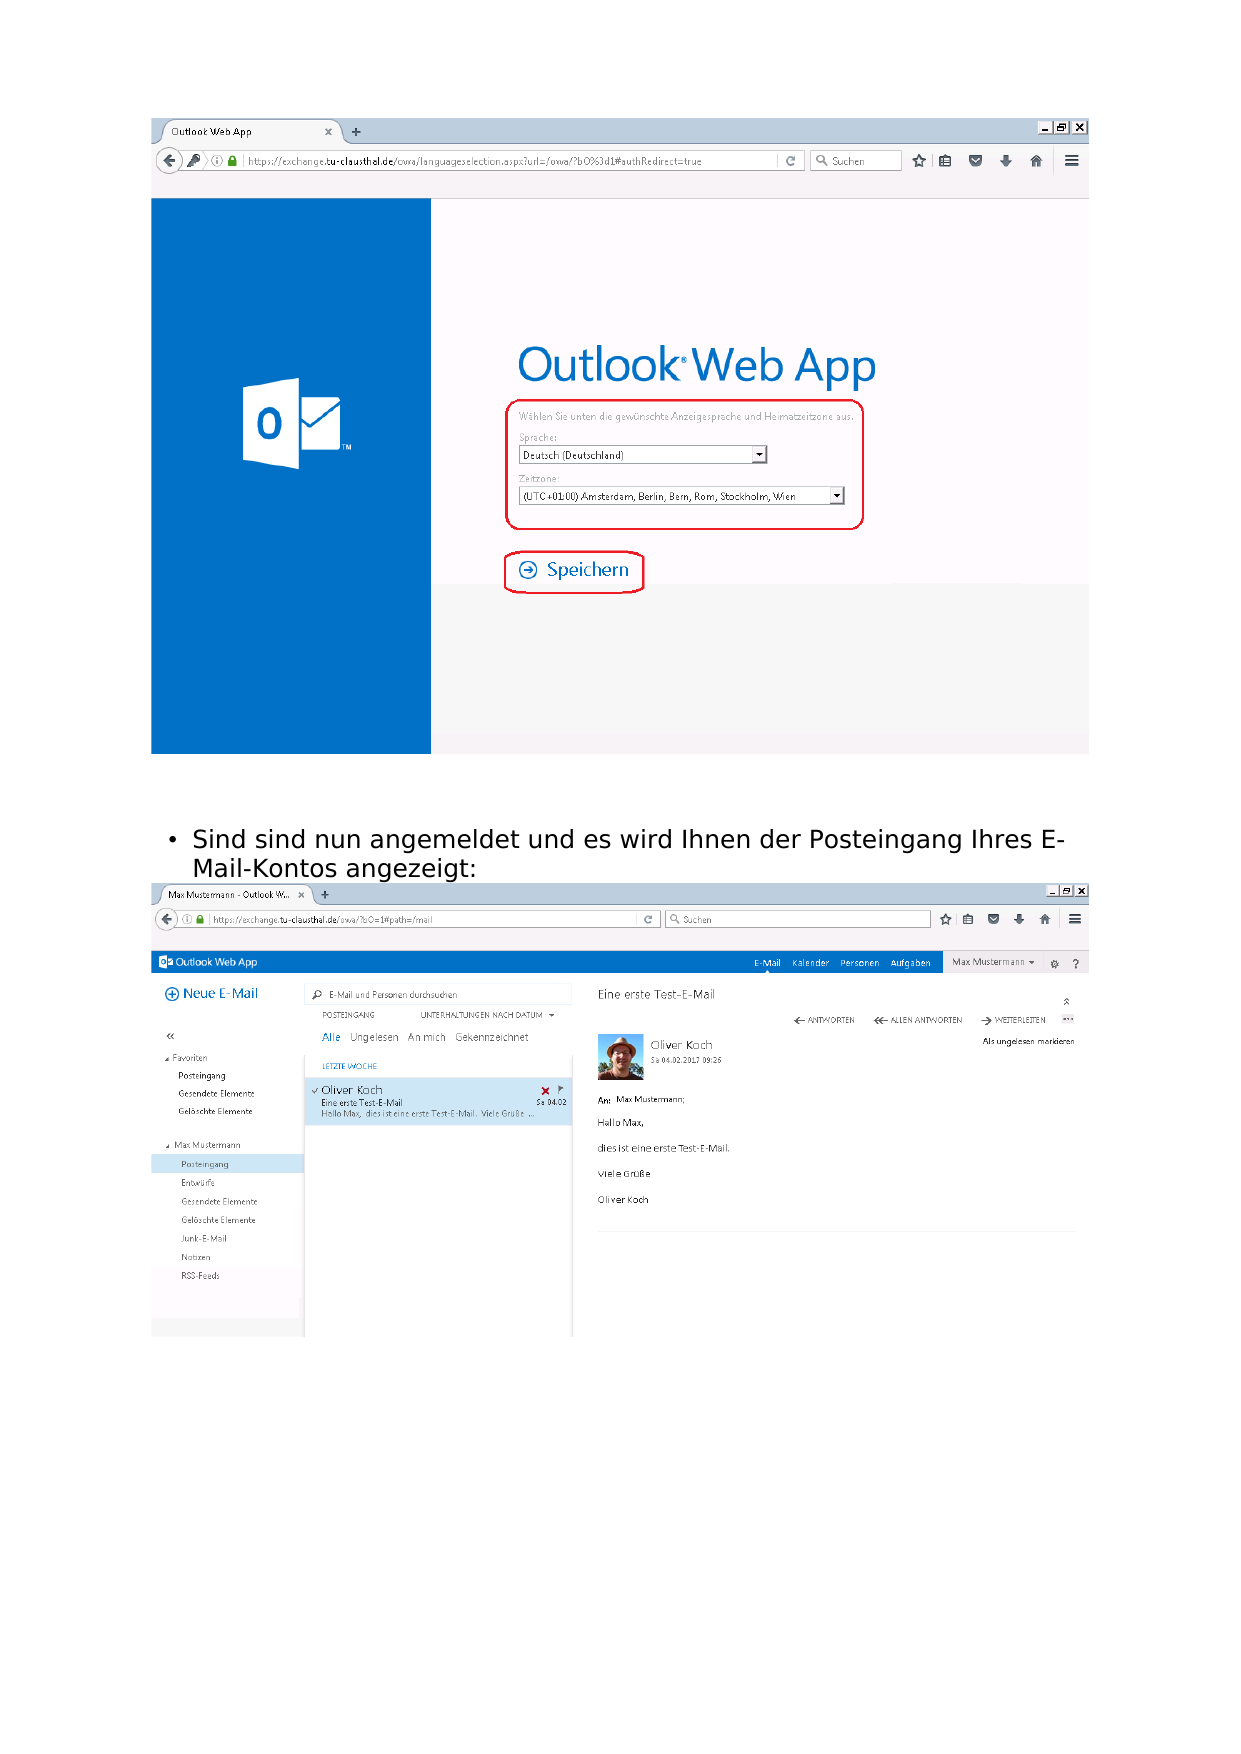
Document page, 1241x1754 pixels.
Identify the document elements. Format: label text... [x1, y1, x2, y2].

picture [151, 883, 1089, 1337]
picture [151, 118, 1089, 754]
list Sind sind nun angemeldet und es wird Ihnen der Posteingang Ihres E-Mail-Kontos angezeigt: [177, 825, 1122, 883]
